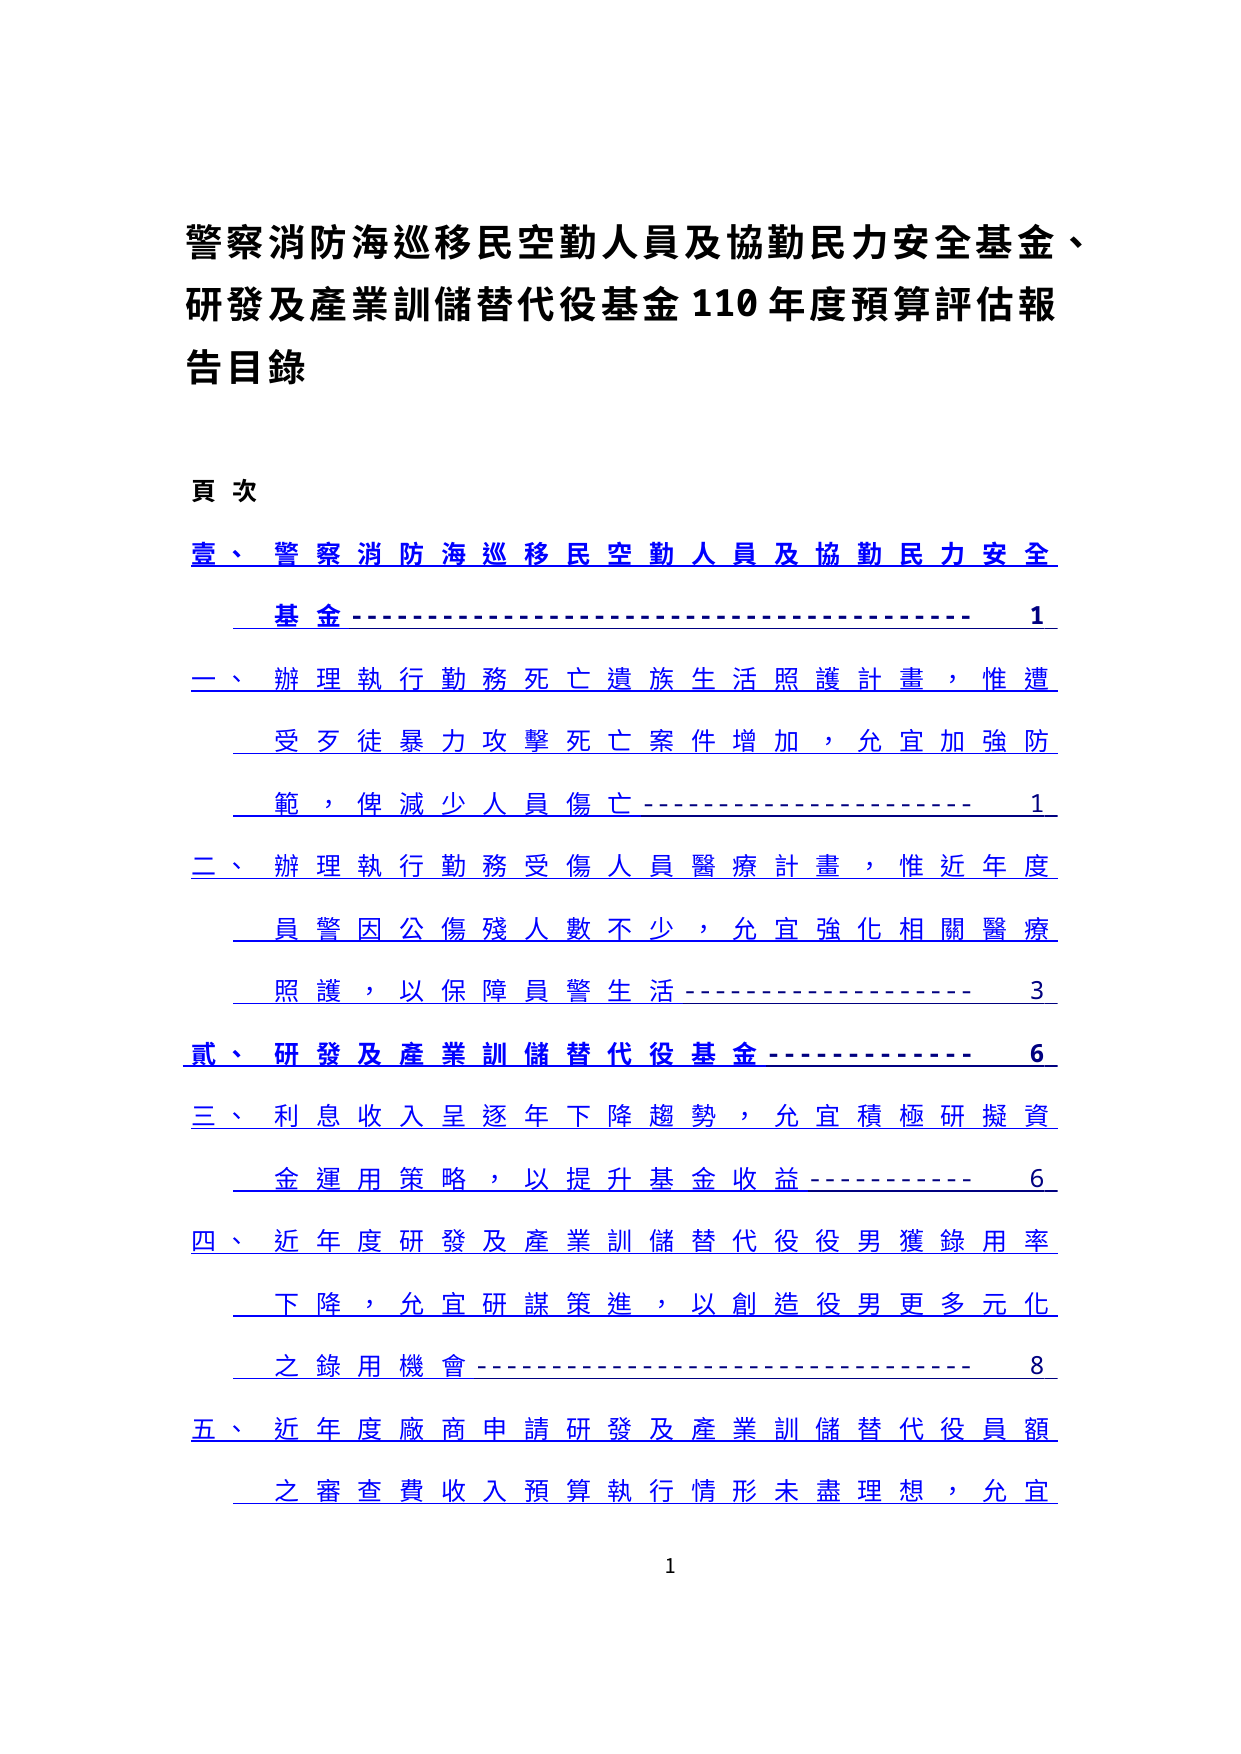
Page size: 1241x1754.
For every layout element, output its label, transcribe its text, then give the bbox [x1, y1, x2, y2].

text 一、辦理執行勤務死亡遺族生活照護計畫，惟遭受歹徒暴力攻擊死亡案件增加，允宜加強防範，俾減少人員傷亡 1 [183, 636, 1058, 823]
text 四、近年度研發及產業訓儲替代役役男獲錄用率下降，允宜研謀策進，以創造役男更多元化之錄用機會 8 [183, 1198, 1058, 1386]
text 二、辦理執行勤務受傷人員醫療計畫，惟近年度員警因公傷殘人數不少，允宜強化相關醫療照護，以保障員警生活 3 [183, 823, 1058, 1011]
text 貳、研發及產業訓儲替代役基金 6 [183, 1011, 1058, 1065]
text 三、利息收入呈逐年下降趨勢，允宜積極研擬資金運用策略，以提升基金收益 6 [183, 1073, 1058, 1198]
text [183, 1067, 1058, 1073]
text 五、近年度廠商申請研發及產業訓儲替代役員額之審查費收入預算執行情形未盡理想，允宜 [183, 1386, 1058, 1511]
text 頁次 [183, 386, 1058, 511]
text 壹、警察消防海巡移民空勤人員及協勤民力安全基金 1 [183, 511, 1058, 636]
text 警察消防海巡移民空勤人員及協勤民力安全基金、研發及產業訓儲替代役基金110年度預算評估報告目錄 [183, 198, 1058, 386]
